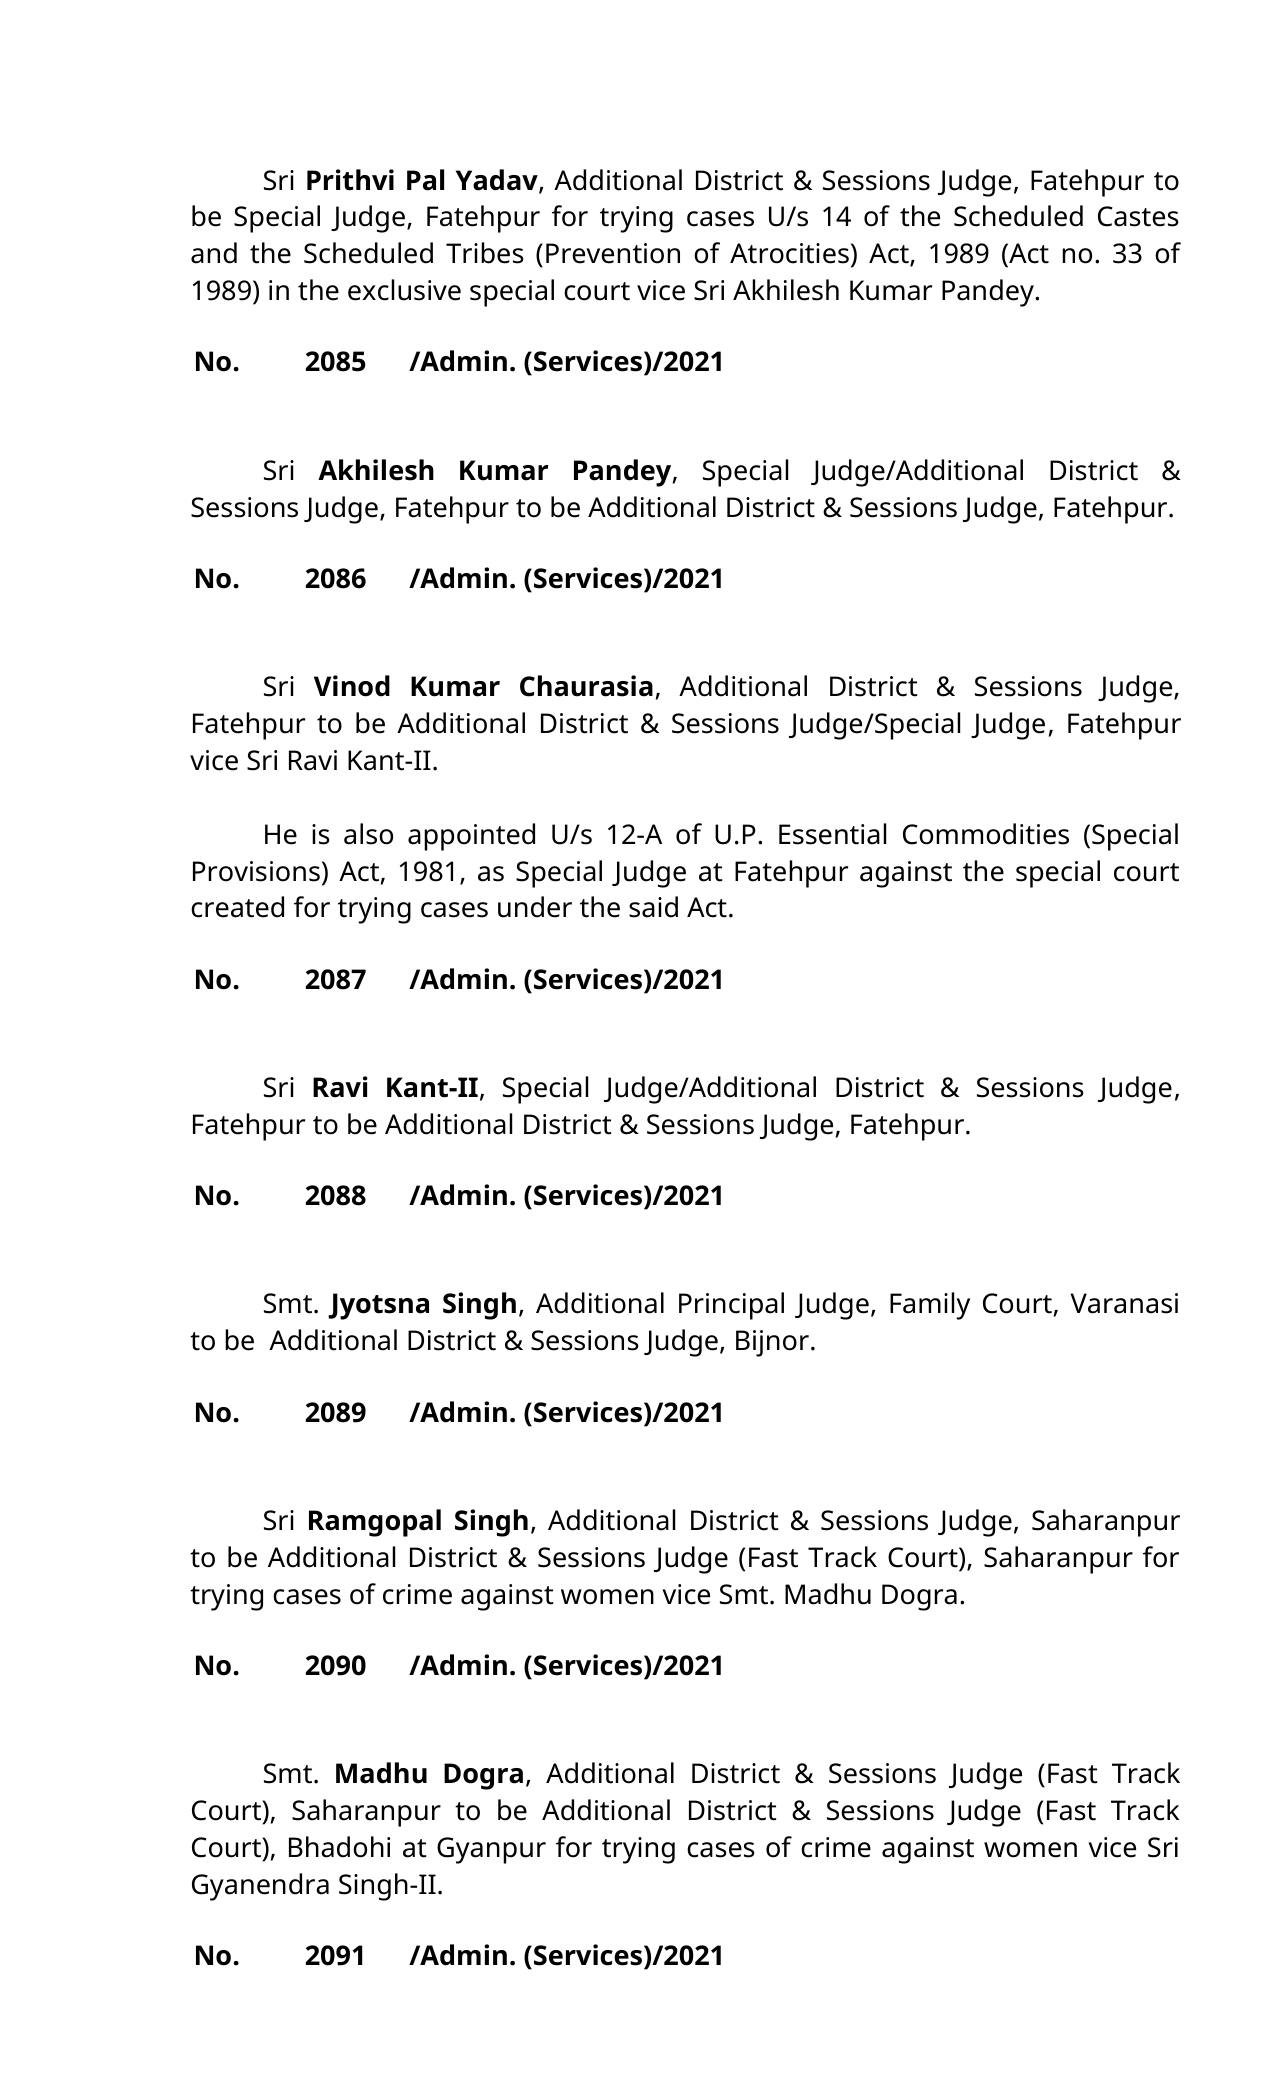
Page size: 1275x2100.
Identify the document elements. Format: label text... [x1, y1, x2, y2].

text Smt. Madhu Dogra, Additional District & Sessions Judge (Fast Track Court), Saharanpur to be Additional District & Sessions Judge (Fast Track Court), Bhadohi at Gyanpur for trying cases of crime against women vice Sri Gyanendra Singh-II. [190, 1755, 1181, 1902]
text Sri Ravi Kant-II, Special Judge/Additional District & Sessions Judge, Fatehpur to be Additional District & Sessions Judge, Fatehpur. [190, 1068, 1181, 1142]
table_header No. [188, 1931, 261, 1979]
table_header No. [188, 554, 261, 639]
table_header [261, 1931, 403, 1979]
table_header /Admin. (Services)/2021 [404, 1171, 762, 1256]
table_header /Admin. (Services)/2021 [404, 337, 762, 422]
table_header No. [188, 337, 261, 422]
table_header No. [188, 955, 261, 1040]
table_header [261, 1388, 403, 1473]
text Sri Ramgopal Singh, Additional District & Sessions Judge, Saharanpur to be Additional District & Sessions Judge (Fast Track Court), Saharanpur for trying cases of crime against women vice Smt. Madhu Dogra. [190, 1501, 1181, 1612]
table_header /Admin. (Services)/2021 [404, 955, 762, 1040]
text Smt. Jyotsna Singh, Additional Principal Judge, Family Court, Varanasi to be Additional District & Sessions Judge, Bijnor. [190, 1285, 1181, 1359]
text Sri Akhilesh Kumar Pandey, Special Judge/Additional District & Sessions Judge, Fatehpur to be Additional District & Sessions Judge, Fatehpur. [190, 451, 1181, 525]
text Sri Vinod Kumar Chaurasia, Additional District & Sessions Judge, Fatehpur to be Additional District & Sessions Judge/Special Judge, Fatehpur vice Sri Ravi Kant-II. [190, 668, 1181, 778]
table_header /Admin. (Services)/2021 [404, 1388, 762, 1473]
table_header /Admin. (Services)/2021 [404, 1641, 762, 1726]
table_header /Admin. (Services)/2021 [404, 554, 762, 639]
table_header /Admin. (Services)/2021 [404, 1931, 762, 1979]
text Sri Prithvi Pal Yadav, Additional District & Sessions Judge, Fatehpur to be Special Judge, Fatehpur for trying cases U/s 14 of the Scheduled Castes and the Scheduled Tribes (Prevention of Atrocities) Act, 1989 (Act no. 33 of 1989) in the exclusive special court vice Sri Akhilesh Kumar Pandey. [190, 161, 1181, 308]
table_header [261, 955, 403, 1040]
text He is also appointed U/s 12-A of U.P. Essential Commodities (Special Provisions) Act, 1981, as Special Judge at Fatehpur against the special court created for trying cases under the said Act. [190, 815, 1181, 926]
table_header [261, 1171, 403, 1256]
table_header No. [188, 1641, 261, 1726]
table_header [261, 337, 403, 422]
table_header [261, 554, 403, 639]
table_header No. [188, 1171, 261, 1256]
table_header No. [188, 1388, 261, 1473]
table_header [261, 1641, 403, 1726]
